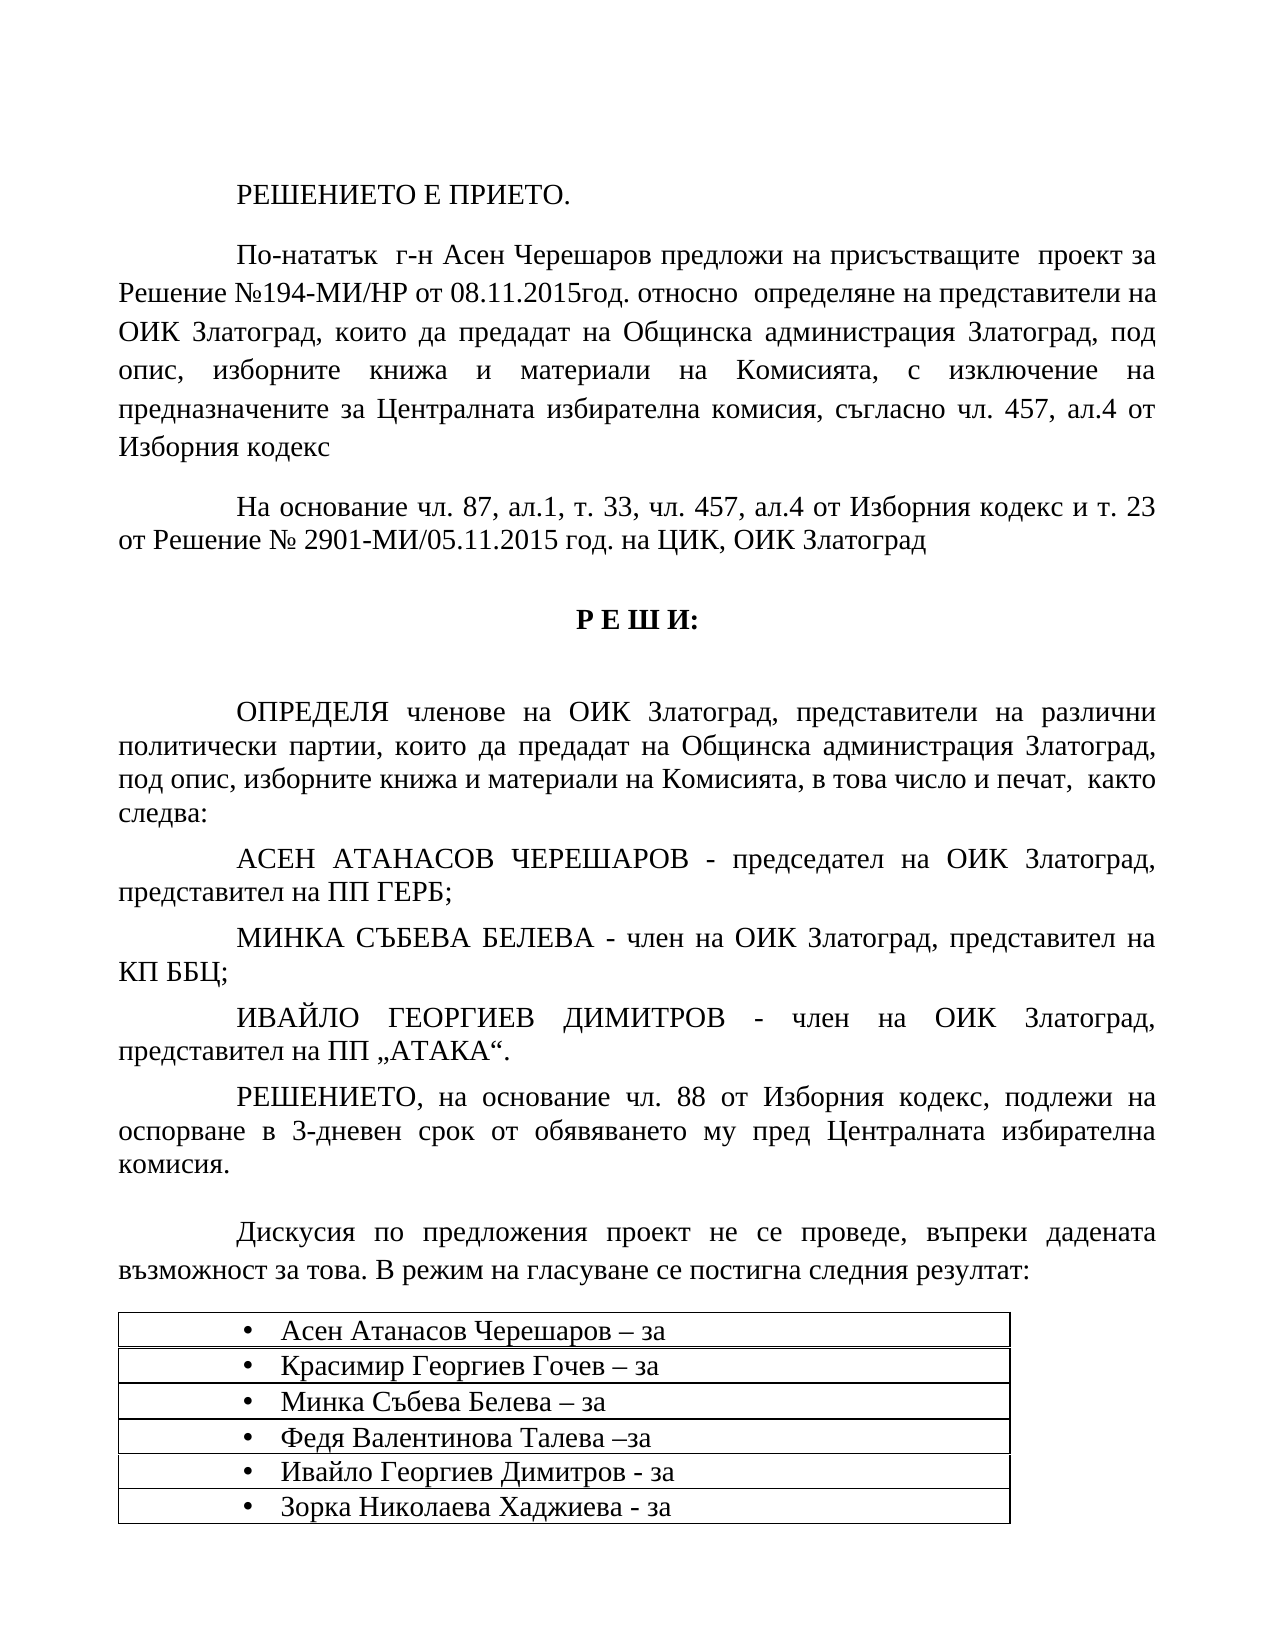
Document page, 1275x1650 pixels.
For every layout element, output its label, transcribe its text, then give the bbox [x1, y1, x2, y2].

table_cell Федя Валентинова Талева –за [119, 1420, 1009, 1453]
table_header Асен Атанасов Черешаров – за [119, 1313, 1009, 1346]
text РЕШЕНИЕТО Е ПРИЕТО. [118, 177, 1157, 211]
table_cell Красимир Георгиев Гочев – за [119, 1349, 1009, 1382]
text По-нататък г-н Асен Черешаров предложи на присъстващите проект за Решение №194-МИ/НР от 08.11.2015год. относно oпределяне на представители на ОИК Златоград, които да предадат на Общинска администрация Златоград, под опис, изборните книжа и материали на Комисията, с изключение на предназначените за Централната избирателна комисия, съгласно чл. 457, ал.4 от Изборния кодекс [118, 237, 1157, 463]
text АСЕН АТАНАСОВ ЧЕРЕШАРОВ - председател на ОИК Златоград, представител на ПП ГЕРБ; [118, 841, 1157, 908]
table_cell Минка Събева Белева – за [119, 1384, 1009, 1418]
text Р Е Ш И: [118, 602, 1157, 636]
text Дискусия по предложения проект не се проведе, въпреки дадената възможност за това. В режим на гласуване се постигна следния резултат: [118, 1214, 1157, 1286]
text МИНКА СЪБЕВА БЕЛЕВА - член на ОИК Златоград, представител на КП ББЦ; [118, 920, 1157, 987]
text На основание чл. 87, ал.1, т. 33, чл. 457, ал.4 от Изборния кодекс и т. 23 от Решение № 2901-МИ/05.11.2015 год. на ЦИК, ОИК Златоград [118, 489, 1157, 556]
text ИВАЙЛО ГЕОРГИЕВ ДИМИТРОВ - член на ОИК Златоград, представител на ПП „АТАКА“. [118, 1000, 1157, 1067]
text РЕШЕНИEТО, на основание чл. 88 от Изборния кодекс, подлежи на оспорване в 3-дневен срок от обявяването му пред Централната избирателна комисия. [118, 1079, 1157, 1180]
table_cell Зорка Николаева Хаджиева - за [119, 1489, 1009, 1523]
text ОПРЕДЕЛЯ членове на ОИК Златоград, представители на различни политически партии, които да предадат на Общинска администрация Златоград, под опис, изборните книжа и материали на Комисията, в това число и печат, както следва: [118, 694, 1157, 828]
table_cell Ивайло Георгиев Димитров - за [119, 1455, 1009, 1488]
